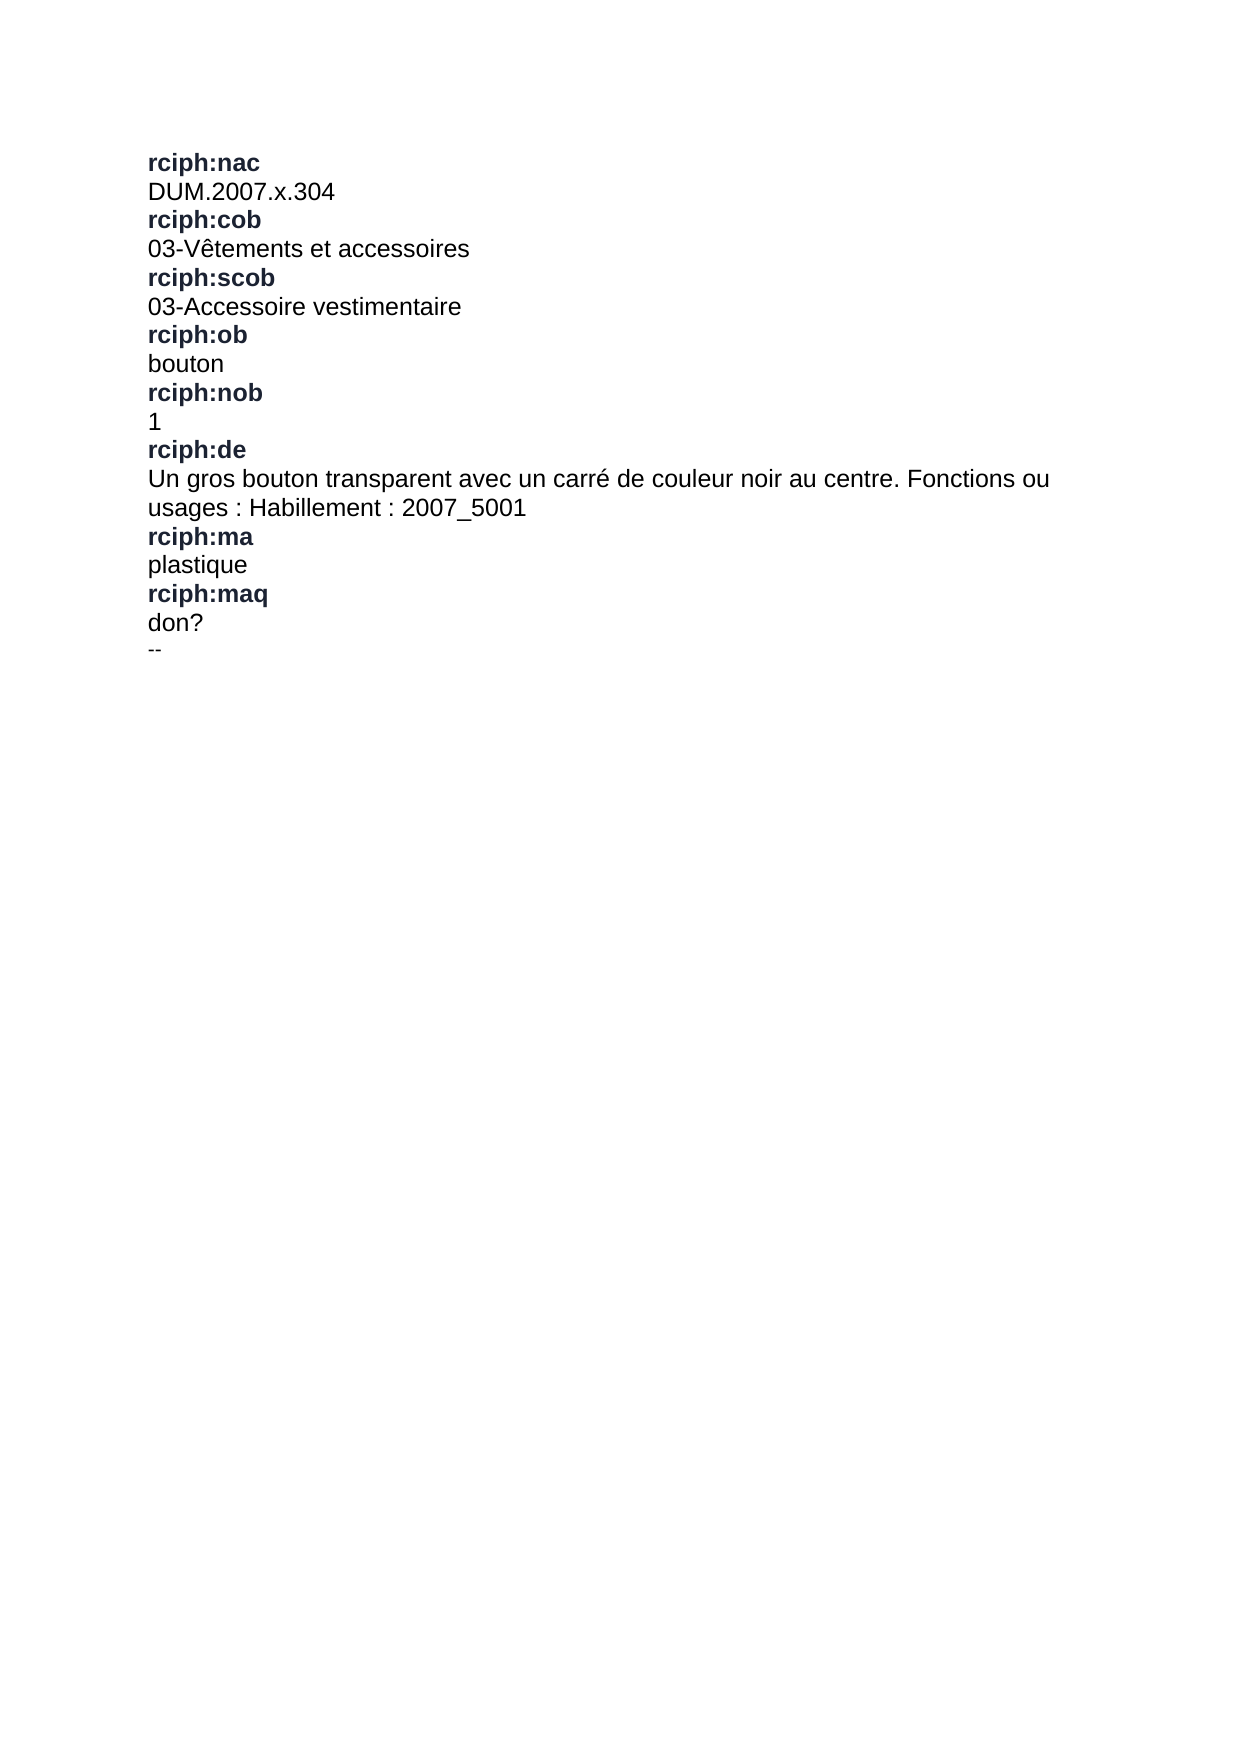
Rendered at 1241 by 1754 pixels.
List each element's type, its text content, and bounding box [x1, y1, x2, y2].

text 1 [148, 406, 1092, 435]
text rciph:ob [148, 320, 1092, 349]
text -- [148, 636, 1092, 660]
text bouton [148, 349, 1092, 378]
text 03-Accessoire vestimentaire [148, 291, 1092, 320]
text don? [148, 608, 1092, 636]
text rciph:ma [148, 521, 1092, 550]
text plastique [148, 550, 1092, 579]
text rciph:maq [148, 579, 1092, 608]
text DUM.2007.x.304 [148, 176, 1092, 205]
text rciph:cob [148, 205, 1092, 234]
text rciph:nac [148, 148, 1092, 176]
text 03-Vêtements et accessoires [148, 234, 1092, 263]
text rciph:nob [148, 378, 1092, 406]
text rciph:scob [148, 263, 1092, 291]
text Un gros bouton transparent avec un carré de couleur noir au centre. Fonctions ou usages : Habillement : 2007_5001 [148, 464, 1092, 521]
text rciph:de [148, 435, 1092, 464]
